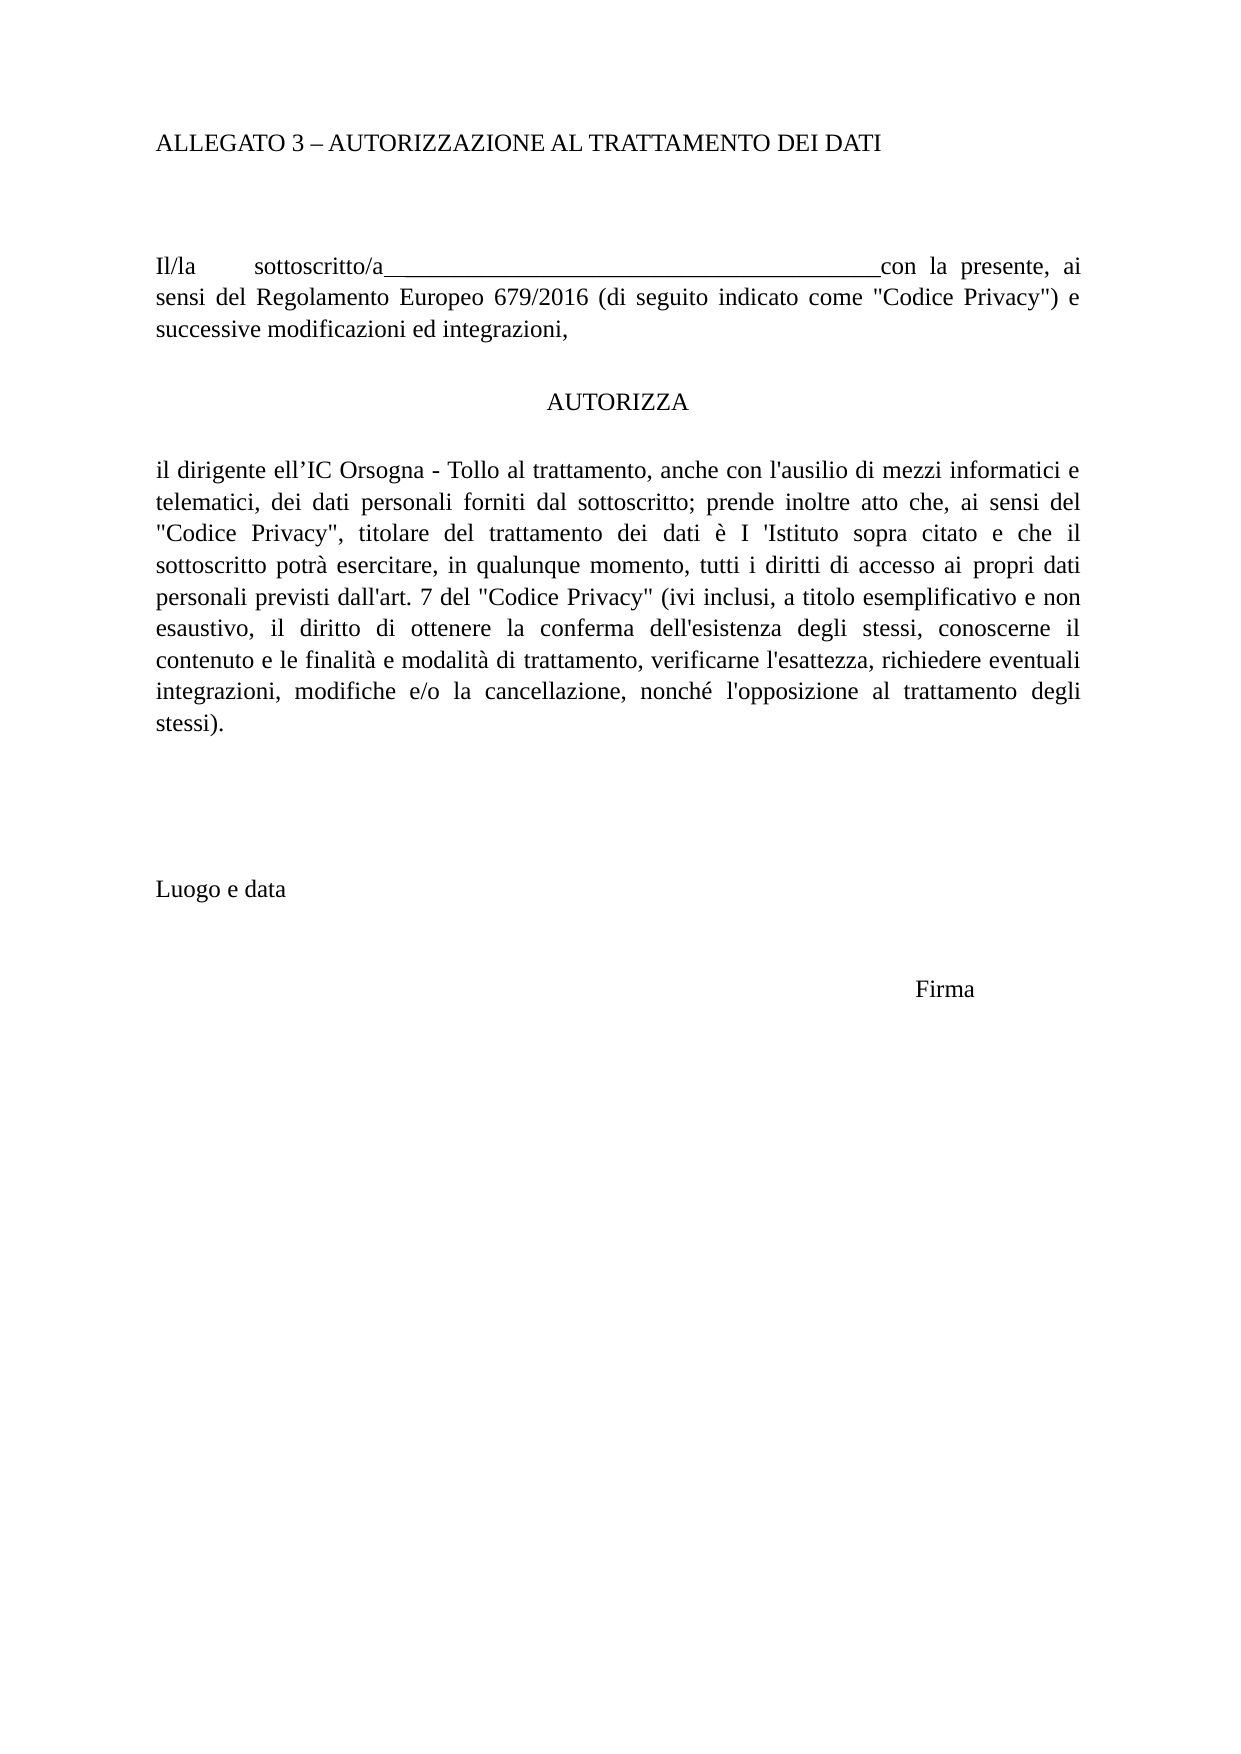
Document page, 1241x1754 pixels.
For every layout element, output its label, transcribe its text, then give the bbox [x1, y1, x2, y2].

text Luogo e data [155, 874, 1122, 902]
text AUTORIZZA [126, 387, 1110, 415]
text ALLEGATO 3 – AUTORIZZAZIONE AL TRATTAMENTO DEI DATI [155, 128, 1081, 156]
text il dirigente ell’IC Orsogna - Tollo al trattamento, anche con l'ausilio di mezzi informatici e telematici, dei dati personali forniti dal sottoscritto; prende inoltre atto che, ai sensi del "Codice Privacy", titolare del trattamento dei dati è I 'Istituto sopra citato e che il sottoscritto potrà esercitare, in qualunque momento, tutti i diritti di accesso ai propri dati personali previsti dall'art. 7 del "Codice Privacy" (ivi inclusi, a titolo esemplificativo e non esaustivo, il diritto di ottenere la conferma dell'esistenza degli stessi, conoscerne il contenuto e le finalità e modalità di trattamento, verificarne l'esattezza, richiedere eventuali integrazioni, modifiche e/o la cancellazione, nonché l'opposizione al trattamento degli stessi). [156, 455, 1081, 737]
text Il/la sottoscritto/a ______________________________________con la presente, ai sensi del Regolamento Europeo 679/2016 (di seguito indicato come "Codice Privacy") e successive modificazioni ed integrazioni, [155, 251, 1081, 343]
text Firma [155, 974, 1122, 1003]
